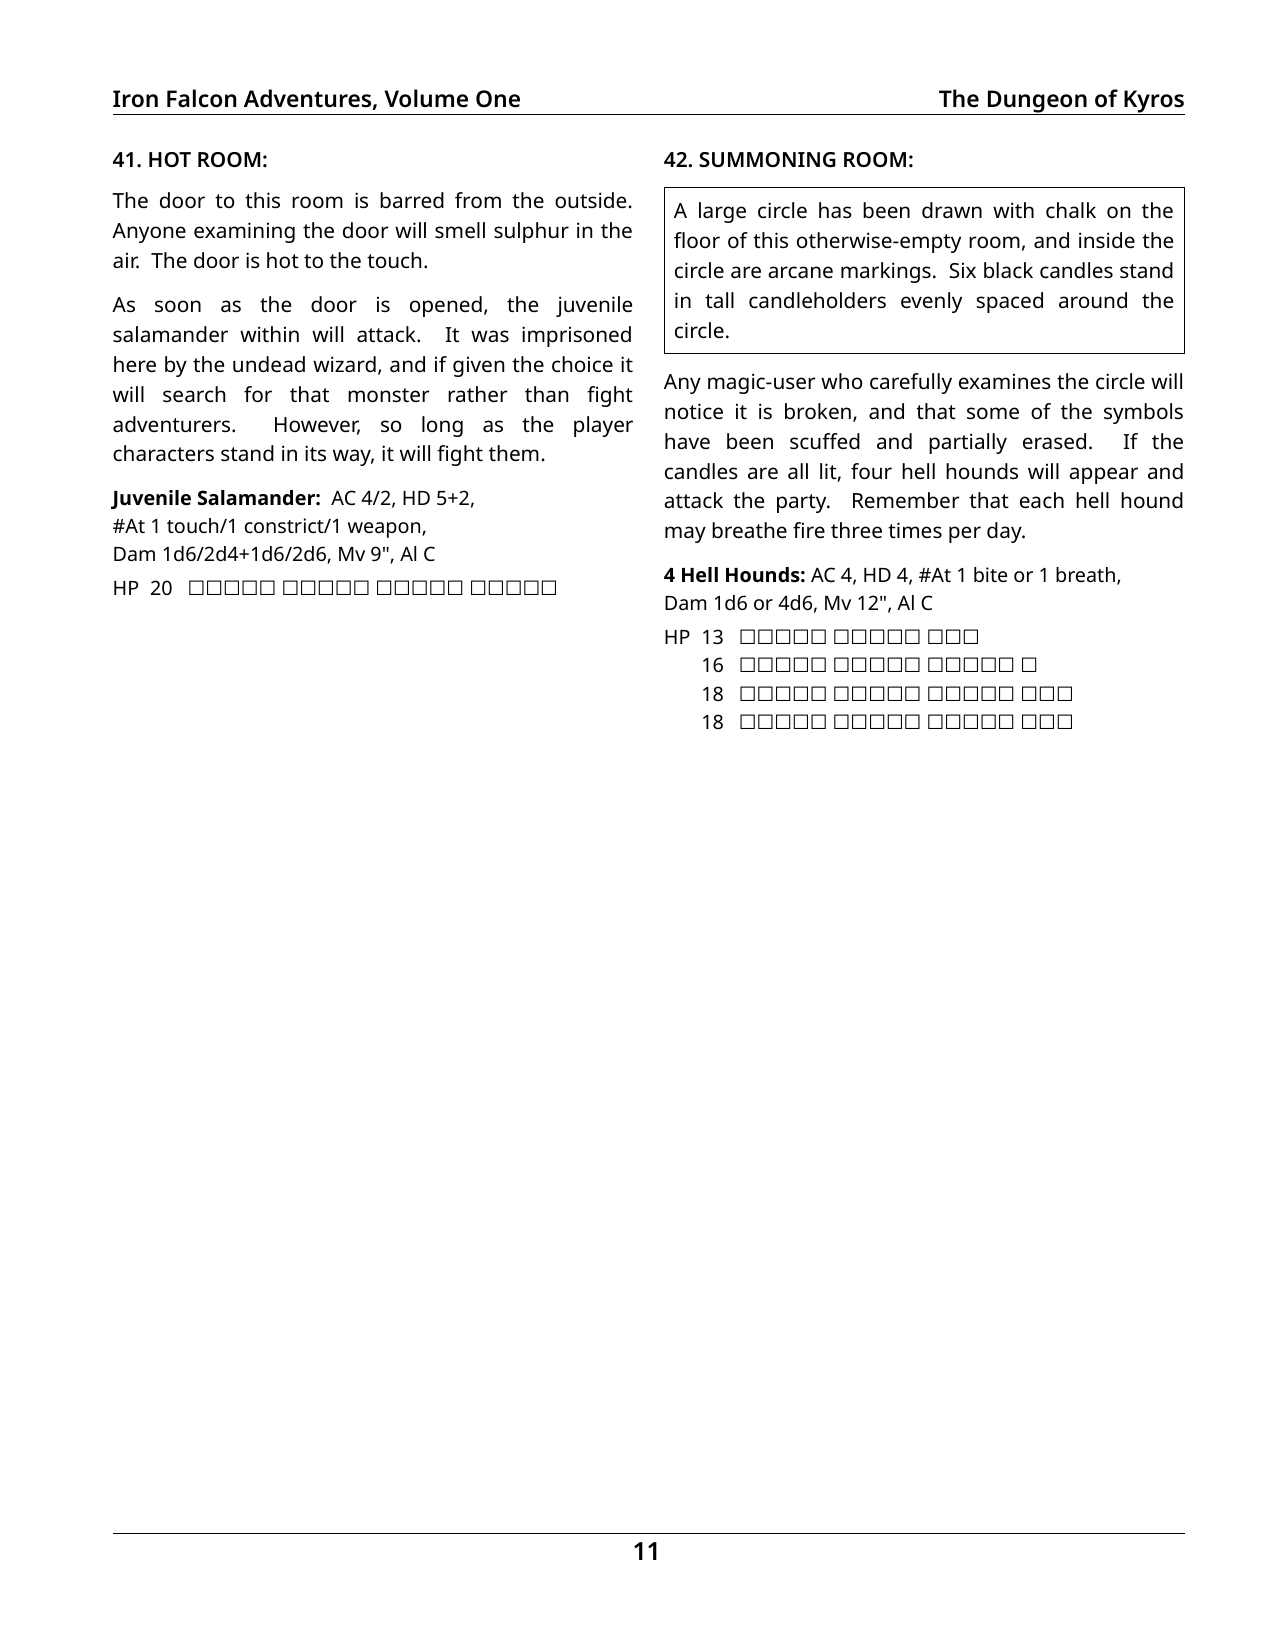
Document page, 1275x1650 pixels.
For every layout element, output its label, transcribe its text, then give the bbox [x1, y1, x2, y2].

text 4 Hell Hounds: AC 4, HD 4, #At 1 bite or 1 breath, Dam 1d6 or 4d6, Mv 12", Al C [664, 561, 1185, 616]
text As soon as the door is opened, the juvenile salamander within will attack. It was imprisoned here by the undead wizard, and if given the choice it will search for that monster rather than fight adventurers. However, so long as the player characters stand in its way, it will fight them. [112, 291, 634, 468]
text 18 ☐☐☐☐☐ ☐☐☐☐☐ ☐☐☐☐☐ ☐☐☐ [664, 680, 1185, 707]
text A large circle has been drawn with chalk on the floor of this otherwise-empty room, and inside the circle are arcane markings. Six black candles stand in tall candleholders evenly spaced around the circle. [665, 188, 1184, 353]
text HP 13 ☐☐☐☐☐ ☐☐☐☐☐ ☐☐☐ [664, 623, 1185, 650]
text 18 ☐☐☐☐☐ ☐☐☐☐☐ ☐☐☐☐☐ ☐☐☐ [664, 708, 1185, 735]
text HP 20 ☐☐☐☐☐ ☐☐☐☐☐ ☐☐☐☐☐ ☐☐☐☐☐ [112, 574, 634, 602]
text 16 ☐☐☐☐☐ ☐☐☐☐☐ ☐☐☐☐☐ ☐ [664, 652, 1185, 678]
subtitle 41. HOT ROOM: [112, 145, 634, 173]
text Juvenile Salamander: AC 4/2, HD 5+2, #At 1 touch/1 constrict/1 weapon, Dam 1d6/2d4+1d6/2d6, Mv 9", Al C [112, 484, 634, 567]
text The door to this room is barred from the outside. Anyone examining the door will smell sulphur in the air. The door is hot to the touch. [112, 187, 634, 274]
text Any magic-user who carefully examines the circle will notice it is broken, and that some of the symbols have been scuffed and partially erased. If the candles are all lit, four hell hounds will appear and attack the party. Remember that each hell hound may breathe fire three times per day. [664, 367, 1185, 545]
subtitle 42. SUMMONING ROOM: [664, 145, 1185, 173]
